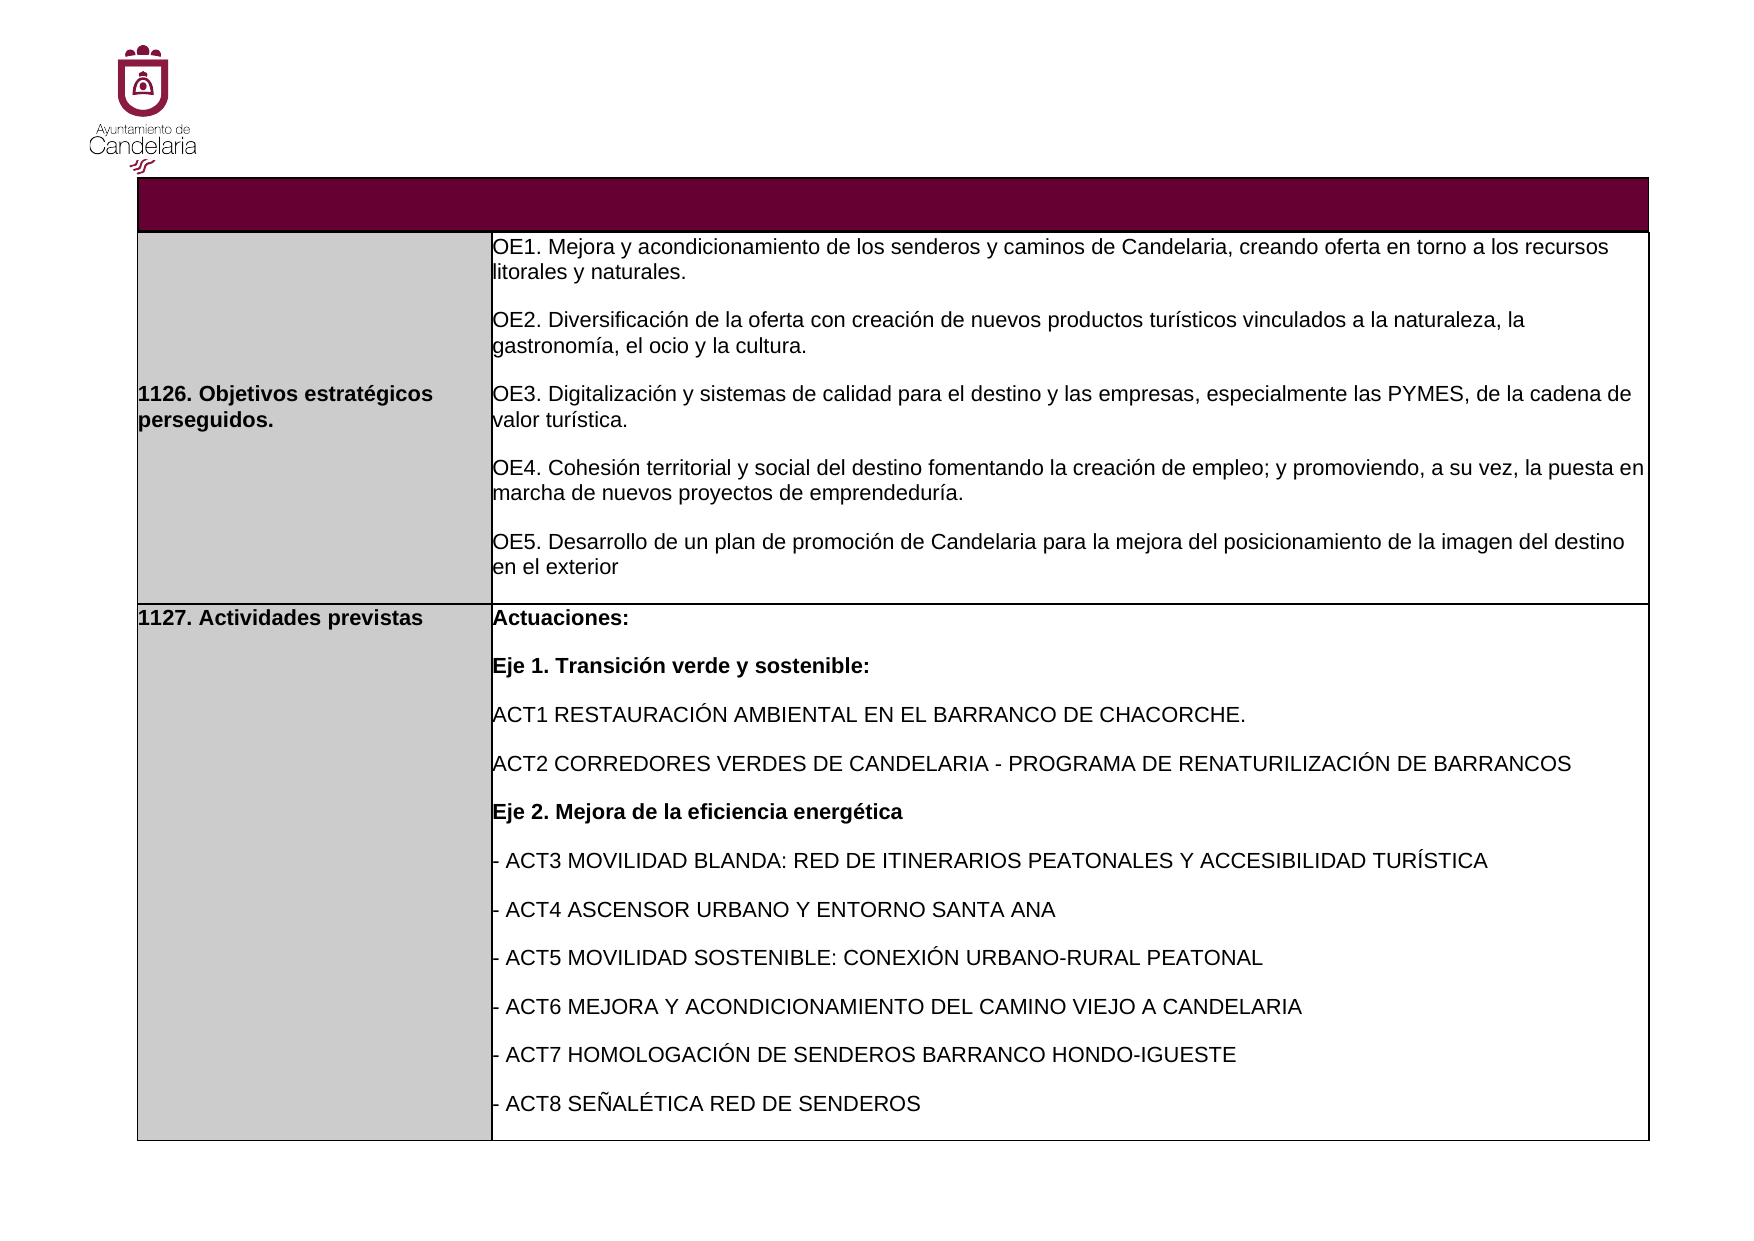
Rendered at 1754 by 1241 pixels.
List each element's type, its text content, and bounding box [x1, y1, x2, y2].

table_header OE1. Mejora y acondicionamiento de los senderos y caminos de Candelaria, creando oferta en torno a los recursos litorales y naturales. OE2. Diversificación de la oferta con creación de nuevos productos turísticos vinculados a la naturaleza, la gastronomía, el ocio y la cultura. OE3. Digitalización y sistemas de calidad para el destino y las empresas, especialmente las PYMES, de la cadena de valor turística. OE4. Cohesión territorial y social del destino fomentando la creación de empleo; y promoviendo, a su vez, la puesta en marcha de nuevos proyectos de emprendeduría. OE5. Desarrollo de un plan de promoción de Candelaria para la mejora del posicionamiento de la imagen del destino en el exterior [493, 233, 1648, 603]
table_header 1126. Objetivos estratégicos perseguidos. [138, 233, 491, 603]
table_cell Actuaciones: Eje 1. Transición verde y sostenible: ACT1 RESTAURACIÓN AMBIENTAL EN EL BARRANCO DE CHACORCHE. ACT2 CORREDORES VERDES DE CANDELARIA - PROGRAMA DE RENATURILIZACIÓN DE BARRANCOS Eje 2. Mejora de la eficiencia energética - ACT3 MOVILIDAD BLANDA: RED DE ITINERARIOS PEATONALES Y ACCESIBILIDAD TURÍSTICA - ACT4 ASCENSOR URBANO Y ENTORNO SANTA ANA - ACT5 MOVILIDAD SOSTENIBLE: CONEXIÓN URBANO-RURAL PEATONAL - ACT6 MEJORA Y ACONDICIONAMIENTO DEL CAMINO VIEJO A CANDELARIA - ACT7 HOMOLOGACIÓN DE SENDEROS BARRANCO HONDO-IGUESTE - ACT8 SEÑALÉTICA RED DE SENDEROS [493, 605, 1648, 1140]
table_cell 1127. Actividades previstas [138, 605, 491, 1140]
table_header [139, 179, 1648, 230]
